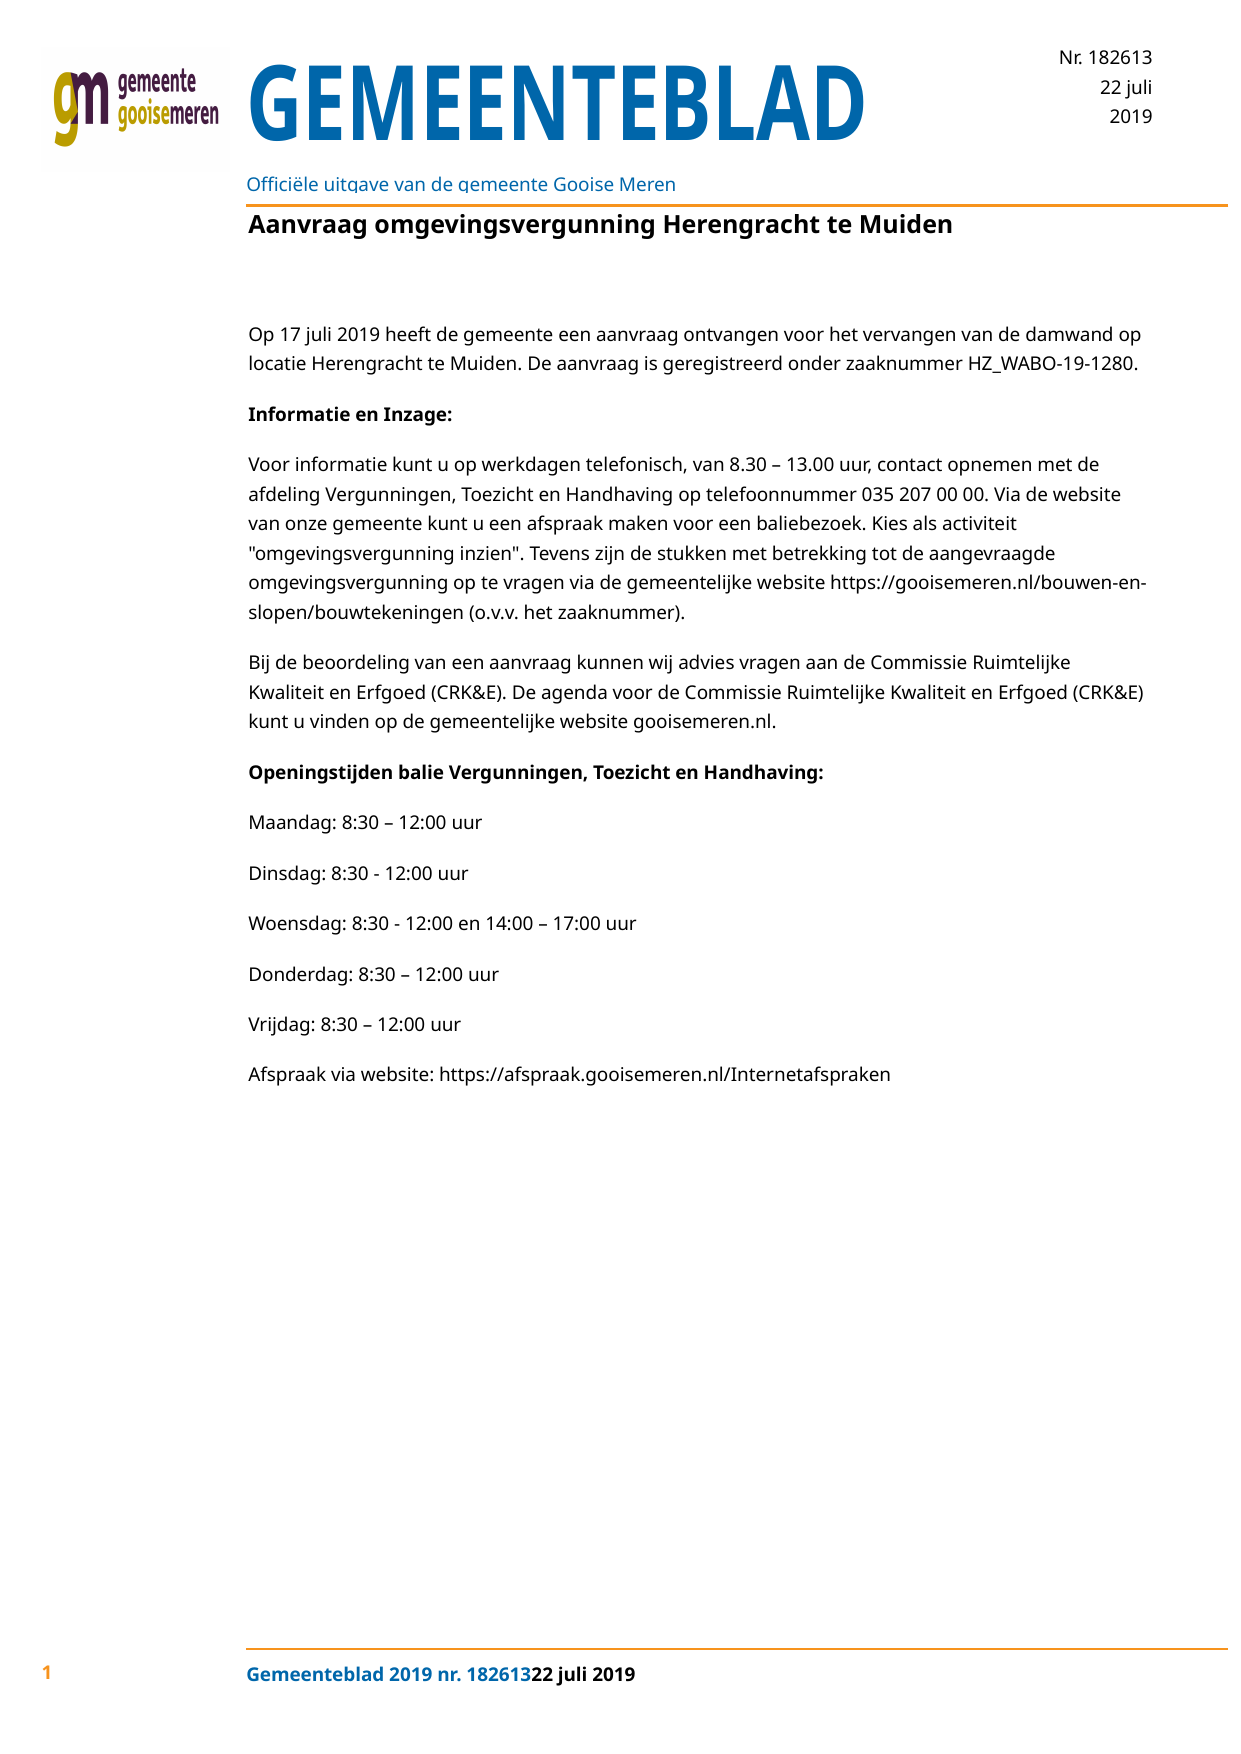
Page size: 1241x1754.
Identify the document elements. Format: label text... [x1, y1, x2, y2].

text Donderdag: 8:30 – 12:00 uur [248, 961, 1152, 986]
text Vrijdag: 8:30 – 12:00 uur [248, 1011, 1152, 1037]
text Maandag: 8:30 – 12:00 uur [248, 809, 1152, 835]
text Afspraak via website: https://afspraak.gooisemeren.nl/Internetafspraken [248, 1062, 1152, 1087]
picture [41, 47, 231, 172]
text Bij de beoordeling van een aanvraag kunnen wij advies vragen aan de Commissie Ruimtelijke Kwaliteit en Erfgoed (CRK&E). De agenda voor de Commissie Ruimtelijke Kwaliteit en Erfgoed (CRK&E) kunt u vinden op de gemeentelijke website gooisemeren.nl. [248, 649, 1152, 734]
text Woensdag: 8:30 - 12:00 en 14:00 – 17:00 uur [248, 910, 1152, 936]
text Aanvraag omgevingsvergunning Herengracht te Muiden [248, 207, 1152, 241]
text Voor informatie kunt u op werkdagen telefonisch, van 8.30 – 13.00 uur, contact opnemen met de afdeling Vergunningen, Toezicht en Handhaving op telefoonnummer 035 207 00 00. Via de website van onze gemeente kunt u een afspraak maken voor een baliebezoek. Kies als activiteit "omgevingsvergunning inzien". Tevens zijn de stukken met betrekking tot de aangevraagde omgevingsvergunning op te vragen via de gemeentelijke website https://gooisemeren.nl/bouwen-en-slopen/bouwtekeningen (o.v.v. het zaaknummer). [248, 451, 1152, 625]
text Informatie en Inzage: [248, 401, 1152, 426]
text Dinsdag: 8:30 - 12:00 uur [248, 860, 1152, 886]
text Op 17 juli 2019 heeft de gemeente een aanvraag ontvangen voor het vervangen van de damwand op locatie Herengracht te Muiden. De aanvraag is geregistreerd onder zaaknummer HZ_WABO-19-1280. [248, 321, 1152, 376]
text Openingstijden balie Vergunningen, Toezicht en Handhaving: [248, 759, 1152, 785]
